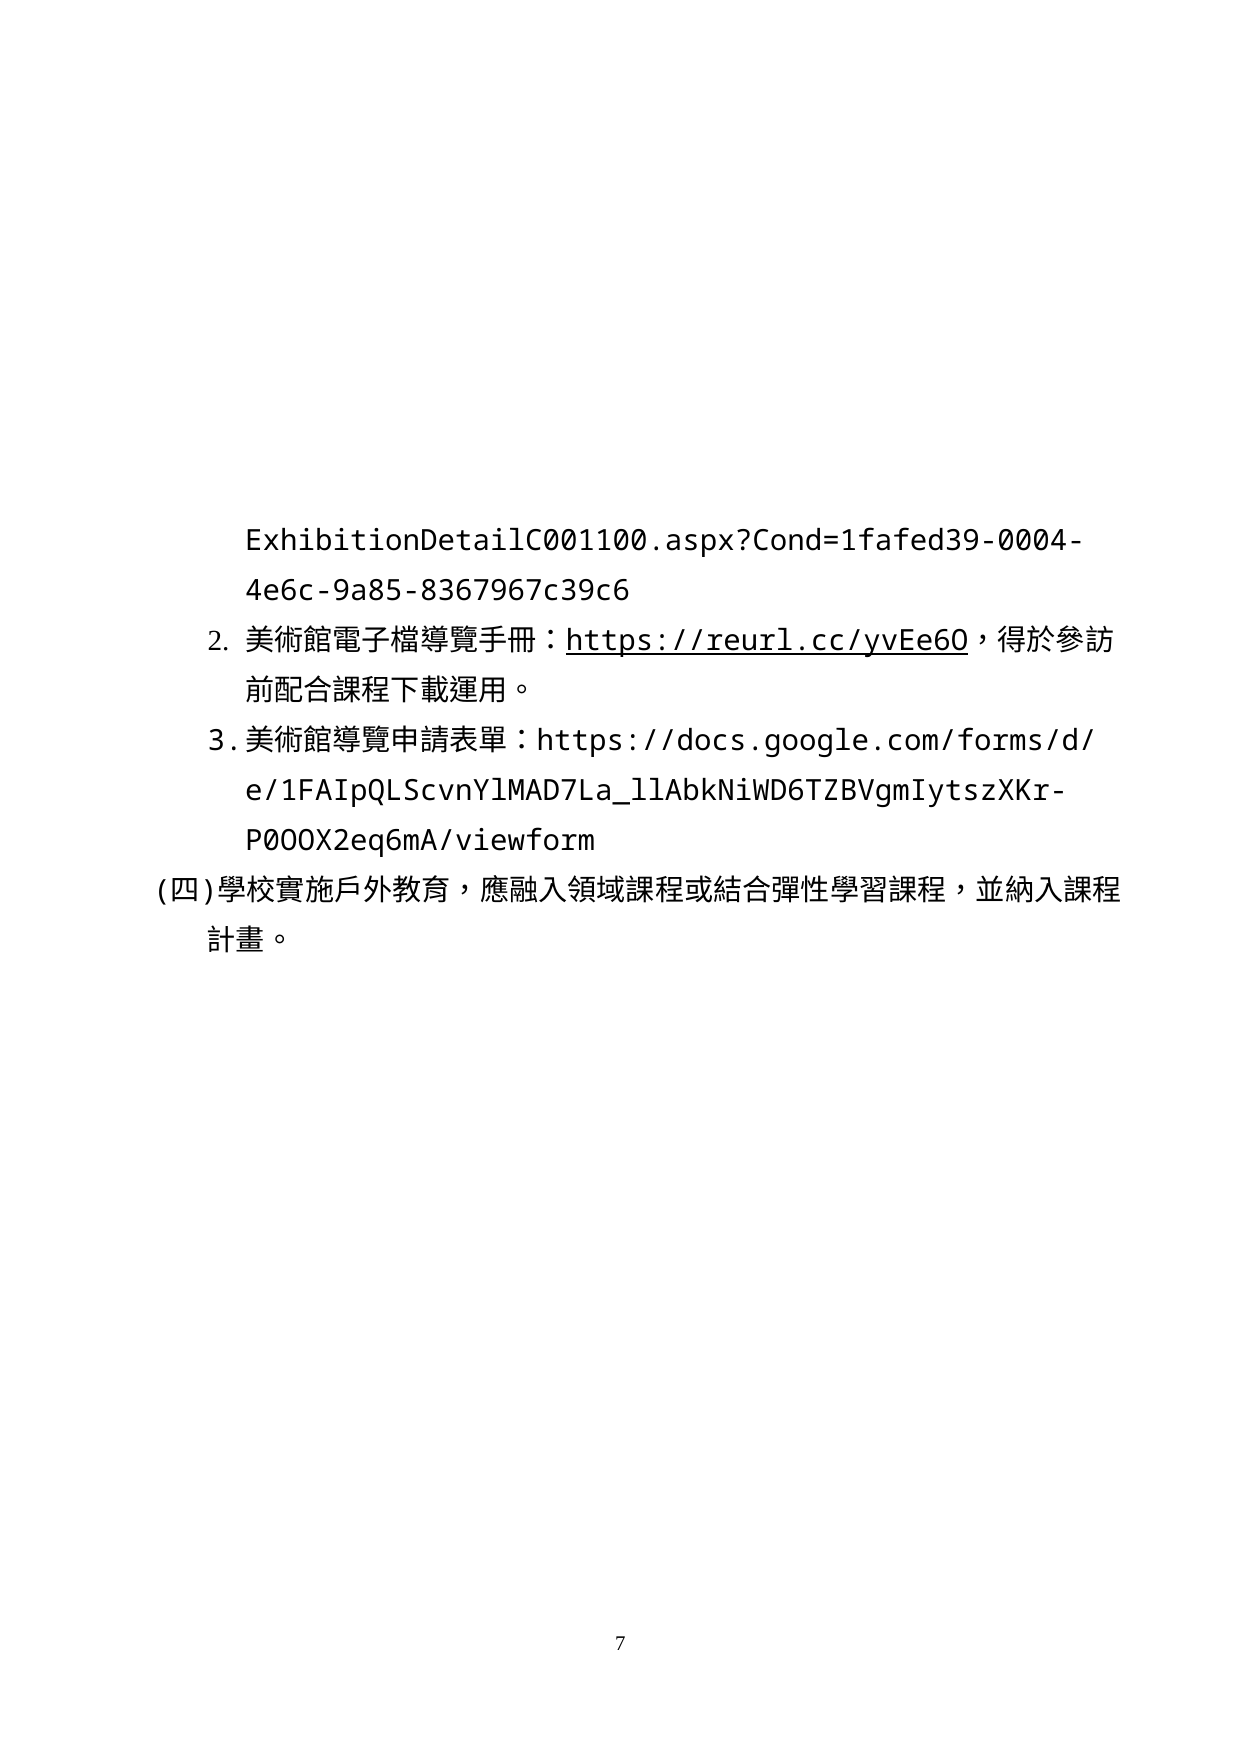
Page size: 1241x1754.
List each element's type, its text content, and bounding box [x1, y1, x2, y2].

list ExhibitionDetailC001100.aspx?Cond=1fafed39-0004-4e6c-9a85-8367967c39c6 [207, 509, 1122, 609]
text (四)學校實施戶外教育，應融入領域課程或結合彈性學習課程，並納入課程計畫。 [118, 859, 1122, 959]
list 美術館電子檔導覽手冊：https://reurl.cc/yvEe6O，得於參訪前配合課程下載運用。 [207, 609, 1122, 709]
list 美術館導覽申請表單：https://docs.google.com/forms/d/e/1FAIpQLScvnYlMAD7La_llAbkNiWD6TZBVgmIytszXKr-P0OOX2eq6mA/viewform [207, 709, 1122, 859]
